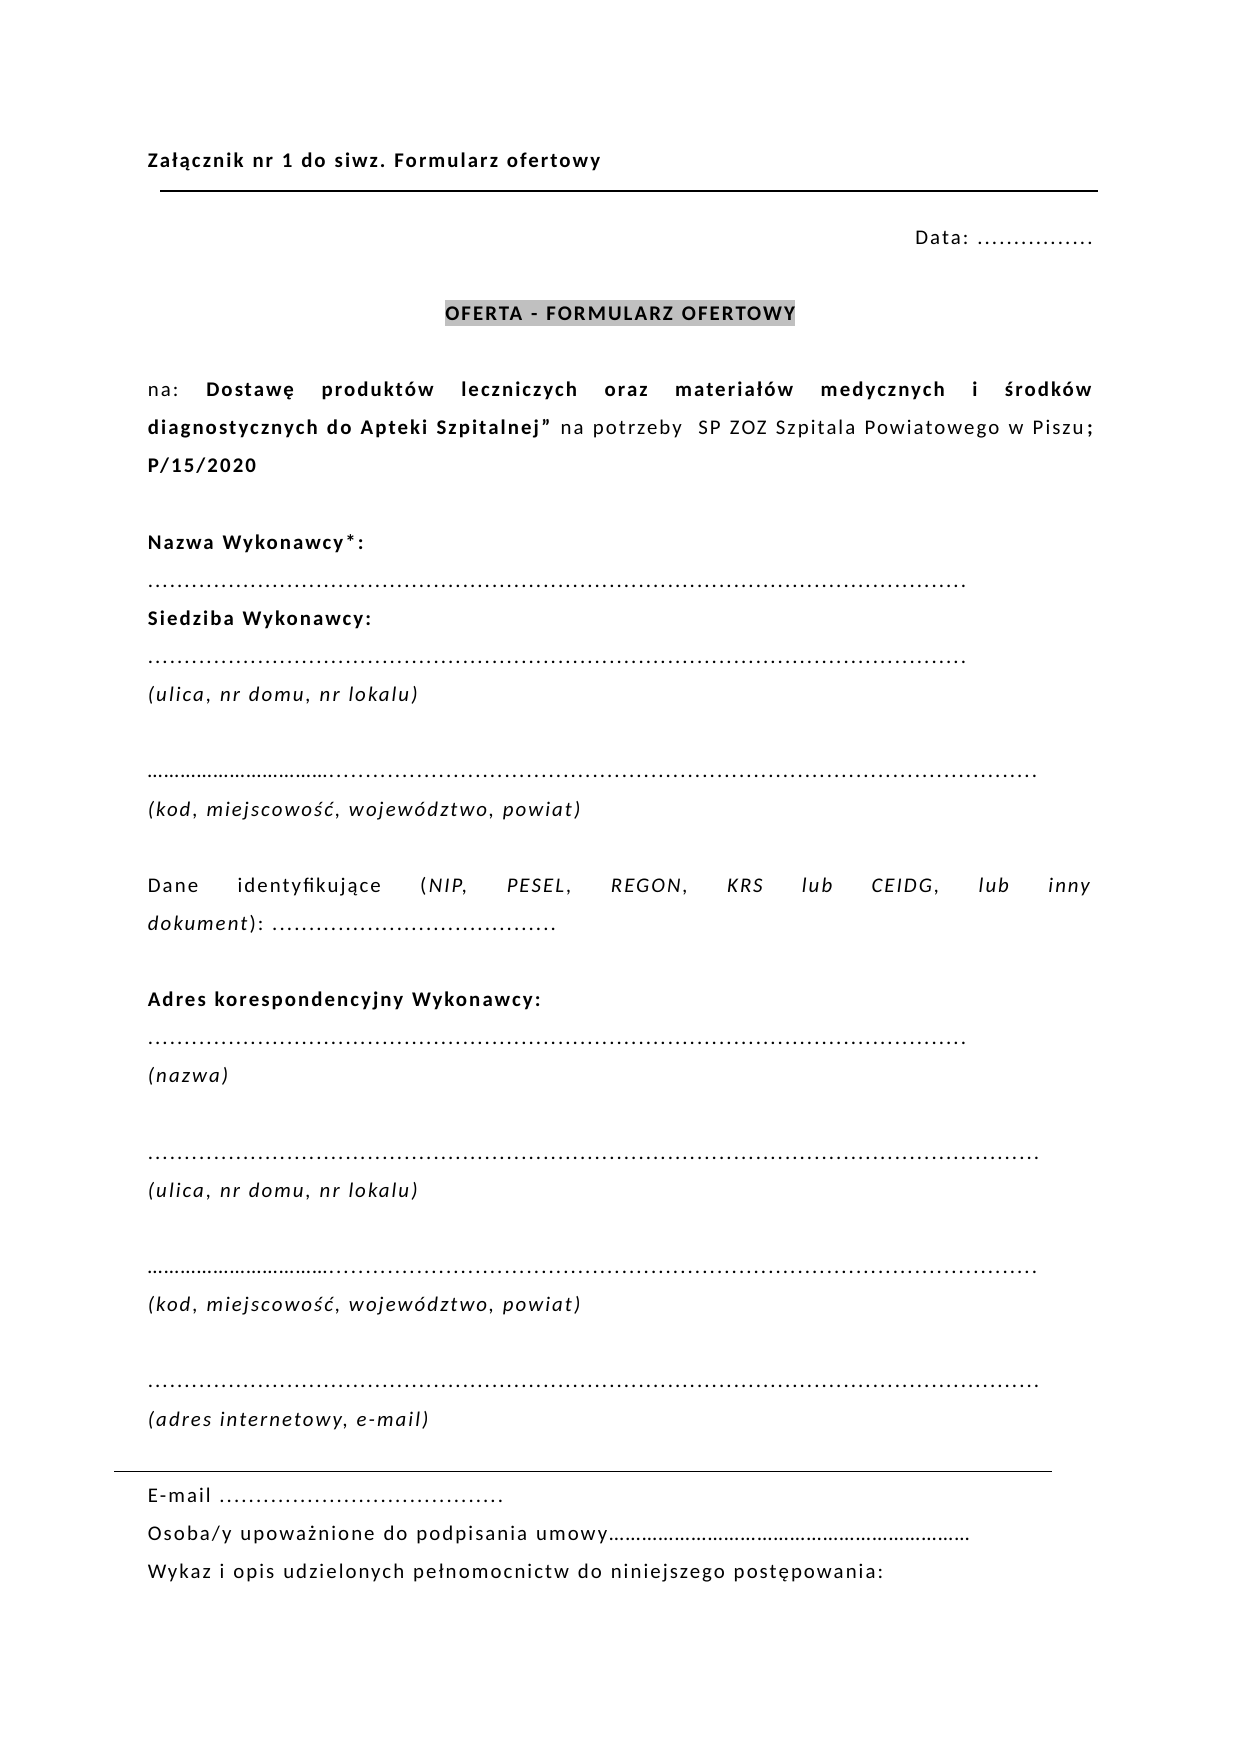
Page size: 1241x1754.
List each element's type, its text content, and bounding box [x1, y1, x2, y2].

text (adres internetowy, e-mail) [148, 1406, 1093, 1431]
text ................................................................................................................ [148, 643, 1093, 669]
text Załącznik nr 1 do siwz. Formularz ofertowy [148, 148, 1093, 173]
text OFERTA - FORMULARZ OFERTOWY [148, 300, 1093, 326]
text ……………………………................................................................................................. [148, 758, 1093, 783]
text Dane identyfikujące (NIP, PESEL, REGON, KRS lub CEIDG, lub inny dokument): ....................................... [148, 872, 1093, 936]
text (nazwa) [148, 1063, 1093, 1088]
text E-mail ....................................... [148, 1444, 1093, 1507]
text Siedziba Wykonawcy: [148, 605, 1093, 631]
text (ulica, nr domu, nr lokalu) [148, 1177, 1093, 1202]
text na: Dostawę produktów leczniczych oraz materiałów medycznych i środków diagnostycznych do Apteki Szpitalnej” na potrzeby SP ZOZ Szpitala Powiatowego w Piszu; P/15/2020 [148, 376, 1093, 478]
text ................................................................................................................ [148, 567, 1093, 592]
text (kod, miejscowość, województwo, powiat) [148, 796, 1093, 821]
text Adres korespondencyjny Wykonawcy: [148, 986, 1093, 1012]
text ................................................................................................................ [148, 1024, 1093, 1050]
text .......................................................................................................................... [148, 1368, 1093, 1393]
text ……………………………................................................................................................. [148, 1253, 1093, 1279]
text (ulica, nr domu, nr lokalu) [148, 681, 1093, 707]
text Osoba/y upoważnione do podpisania umowy………………………………………………………… [148, 1520, 1093, 1546]
text .......................................................................................................................... [148, 1139, 1093, 1164]
text Data: ................ [148, 186, 1093, 249]
text Wykaz i opis udzielonych pełnomocnictw do niniejszego postępowania: [148, 1558, 1093, 1584]
text Nazwa Wykonawcy*: [148, 529, 1093, 554]
text (kod, miejscowość, województwo, powiat) [148, 1291, 1093, 1317]
